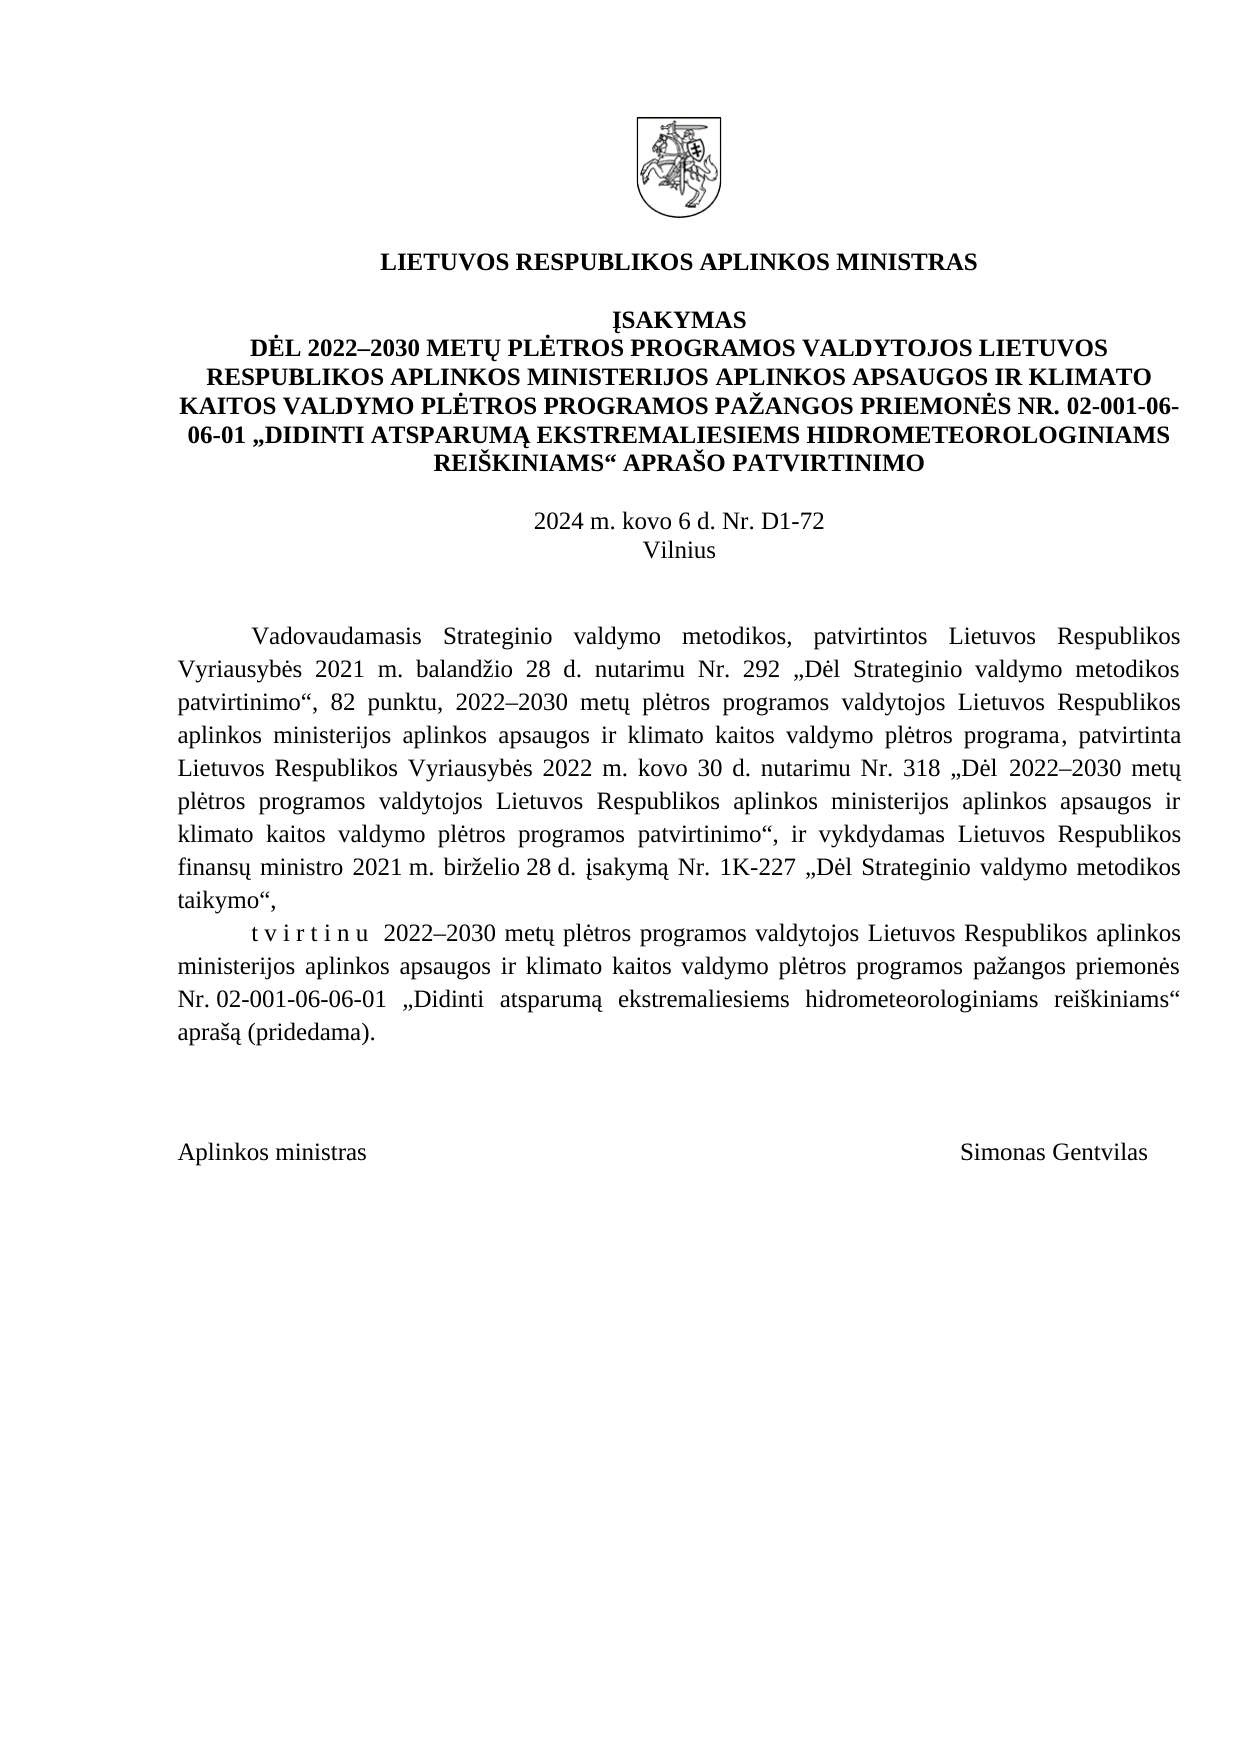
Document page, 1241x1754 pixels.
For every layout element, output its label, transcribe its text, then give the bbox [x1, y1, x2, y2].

text LIETUVOS RESPUBLIKOS APLINKOS MINISTRAS [177, 247, 1181, 276]
text 2024 m. kovo 6 d. Nr. D1-72 [177, 506, 1181, 535]
text Dėl 2022–2030 METŲ PLĖTROS PROGRAMOS valdytojos LIETUVOS RESPUBLIKOS APLINKOS MINISTERIJOS APLINKOS APSAUGOS IR KLIMATO KAITOS VALDYMO PLĖTROS PROGRAMOS PAŽANGOS PRIEMONĖS NR. 02-001-06-06-01 „Didinti atsparumą ekstremaliesiems hidrometeorologiniams reiškiniams“ Aprašo PATVIRTINIMO [177, 333, 1181, 477]
text tvirtinu 2022–2030 metų plėtros programos valdytojos Lietuvos Respublikos aplinkos ministerijos aplinkos apsaugos ir klimato kaitos valdymo plėtros programos pažangos priemonės Nr. 02-001-06-06-01 „Didinti atsparumą ekstremaliesiems hidrometeorologiniams reiškiniams“ aprašą (pridedama). [177, 918, 1181, 1046]
text Vilnius [177, 535, 1181, 563]
text Vadovaudamasis Strateginio valdymo metodikos, patvirtintos Lietuvos Respublikos Vyriausybės 2021 m. balandžio 28 d. nutarimu Nr. 292 „Dėl Strateginio valdymo metodikos patvirtinimo“, 82 punktu, 2022–2030 metų plėtros programos valdytojos Lietuvos Respublikos aplinkos ministerijos aplinkos apsaugos ir klimato kaitos valdymo plėtros programa, patvirtinta Lietuvos Respublikos Vyriausybės 2022 m. kovo 30 d. nutarimu Nr. 318 „Dėl 2022–2030 metų plėtros programos valdytojos Lietuvos Respublikos aplinkos ministerijos aplinkos apsaugos ir klimato kaitos valdymo plėtros programos patvirtinimo“, ir vykdydamas Lietuvos Respublikos finansų ministro 2021 m. birželio 28 d. įsakymą Nr. 1K-227 „Dėl Strateginio valdymo metodikos taikymo“, [177, 621, 1181, 914]
text Aplinkos ministras Simonas Gentvilas [177, 1137, 1178, 1165]
text ĮSAKYMAS [177, 305, 1181, 333]
